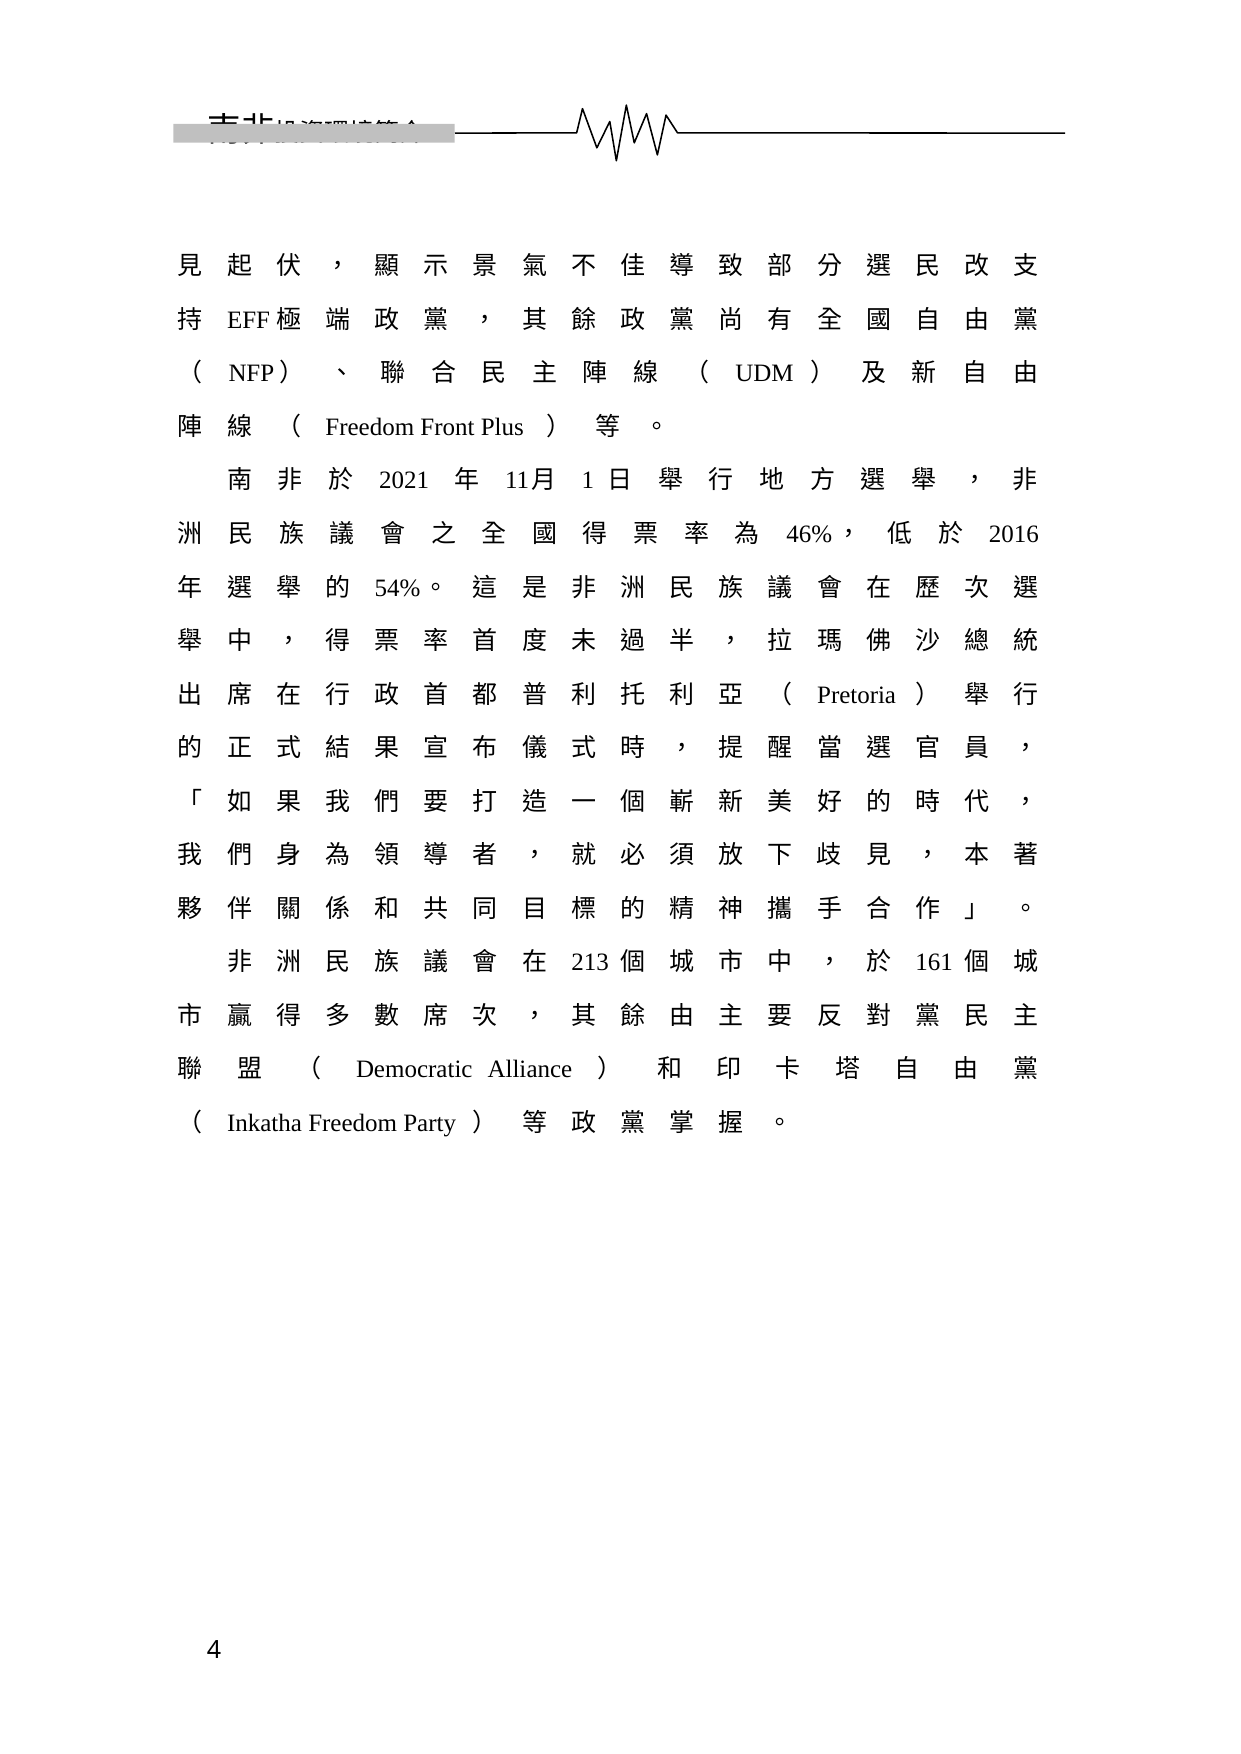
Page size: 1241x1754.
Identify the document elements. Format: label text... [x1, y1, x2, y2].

text 由於執政黨非洲民族議會黨（African National Congress, ANC）在中央執政不力，致使政府效能不彰及政策缺乏穩定性等，造成經濟情勢低迷，失業率激增，人民生活困苦，選民盼望改變，祖馬（Jacob Zuma）總統醜聞纏身，於2018年2月14日辭職下台，2019年5月南非進行第六次全民大選，非洲民族議會黨（African National Congress, ANC）以57.5%選票獲勝，黨主席拉瑪佛沙（Cyril Ramaphosa）出任總統；民主聯盟（Democratic Alliance）獲20.8%選票，仍為最大反對黨，自ANC分裂出來之極端政黨：經濟自由鬥士黨（Economic Freedom Fighters, EFF）獲10.8%選票，高於前次得票率6.35%。由於ANC及DA得票率均有下降，其他小黨得票率未見起伏，顯示景氣不佳導致部分選民改支持EFF極端政黨，其餘政黨尚有全國自由黨（NFP）、聯合民主陣線（UDM）及新自由陣線（Freedom Front Plus）等。 [178, 237, 1063, 451]
text 南非於2021年11月1日舉行地方選舉，非洲民族議會之全國得票率為46%，低於2016年選舉的54%。這是非洲民族議會在歷次選舉中，得票率首度未過半，拉瑪佛沙總統出席在行政首都普利托利亞（Pretoria）舉行的正式結果宣布儀式時，提醒當選官員，「如果我們要打造一個嶄新美好的時代，我們身為領導者，就必須放下歧見，本著夥伴關係和共同目標的精神攜手合作」。 [178, 451, 1063, 933]
text 非洲民族議會在213個城市中，於161個城市贏得多數席次，其餘由主要反對黨民主聯盟（Democratic Alliance）和印卡塔自由黨（Inkatha Freedom Party）等政黨掌握。 [178, 933, 1063, 1147]
